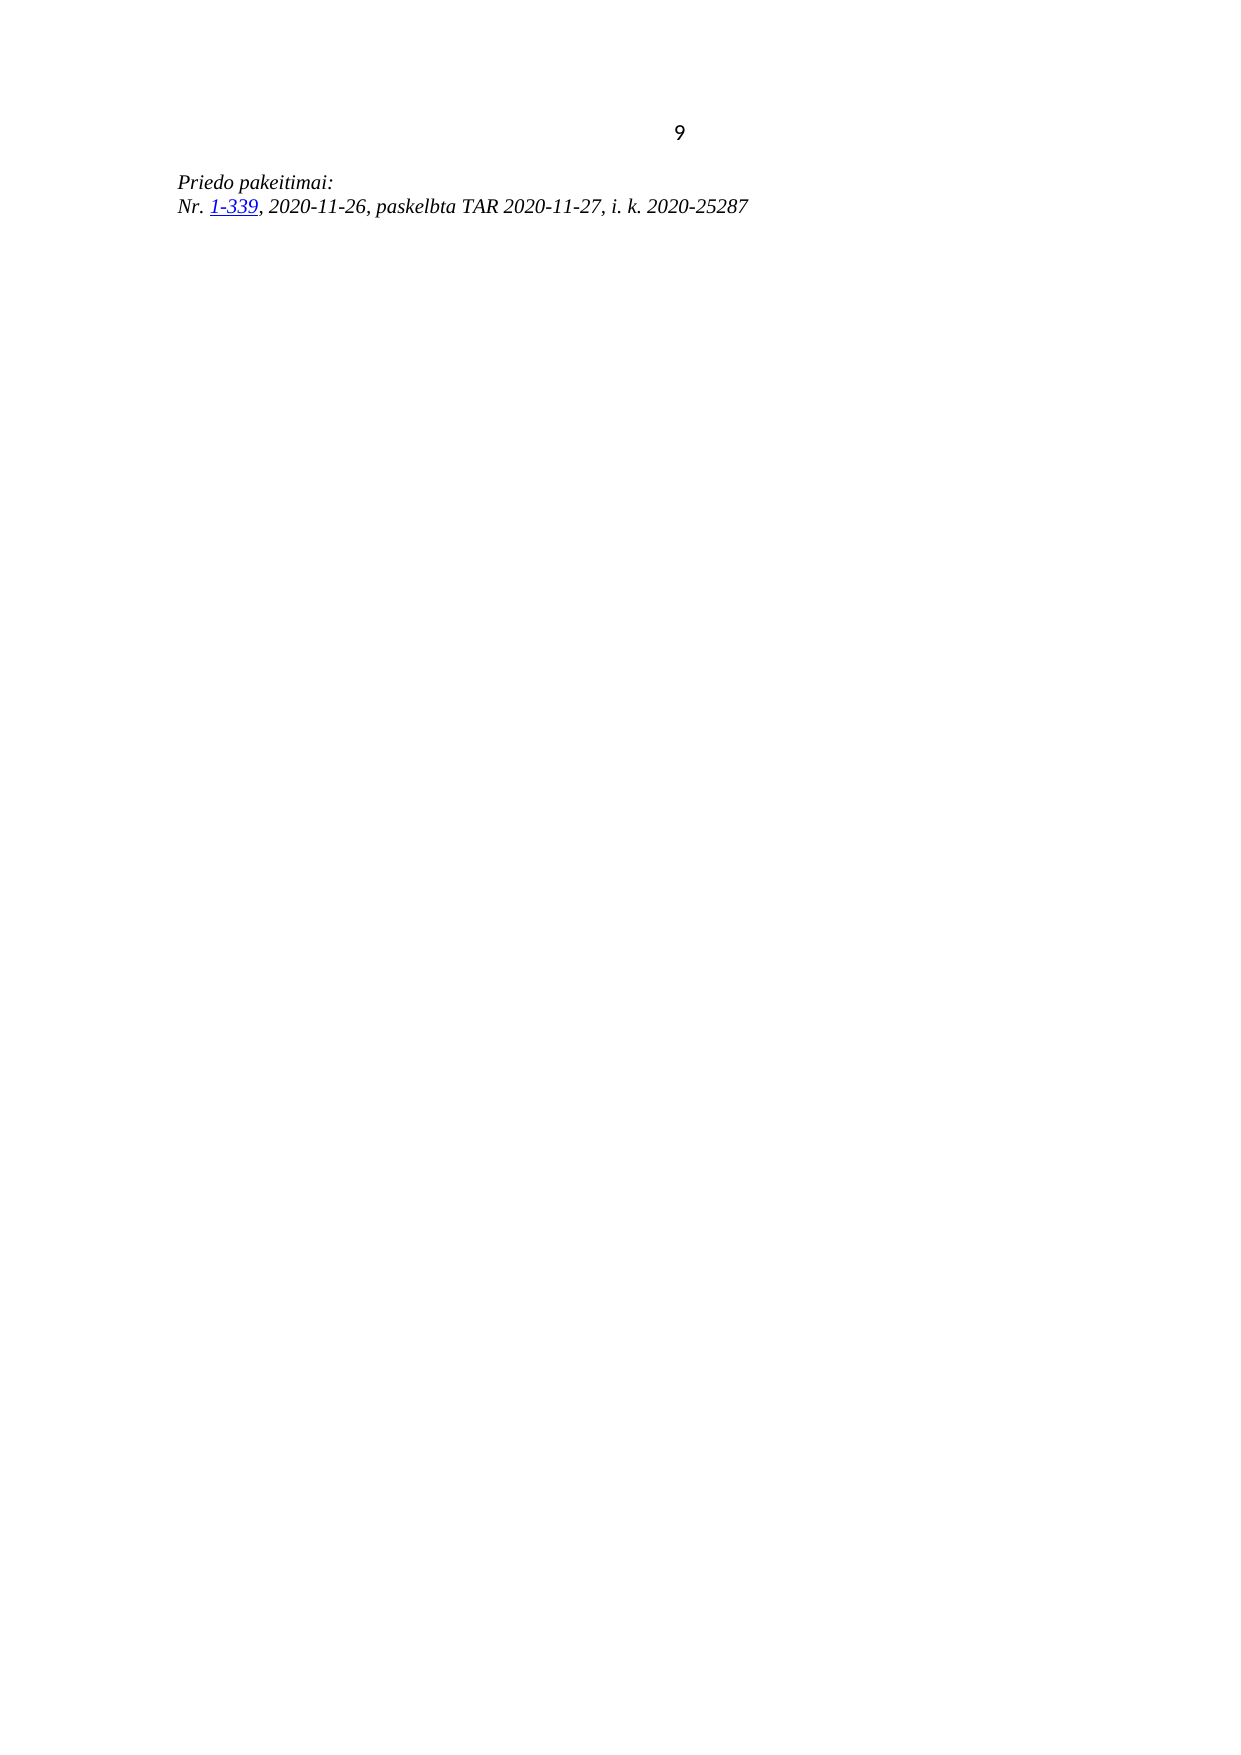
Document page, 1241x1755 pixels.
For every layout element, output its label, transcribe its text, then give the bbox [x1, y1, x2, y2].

text Nr. 1-339, 2020-11-26, paskelbta TAR 2020-11-27, i. k. 2020-25287 [177, 194, 1181, 218]
text Priedo pakeitimai: [177, 170, 1181, 194]
